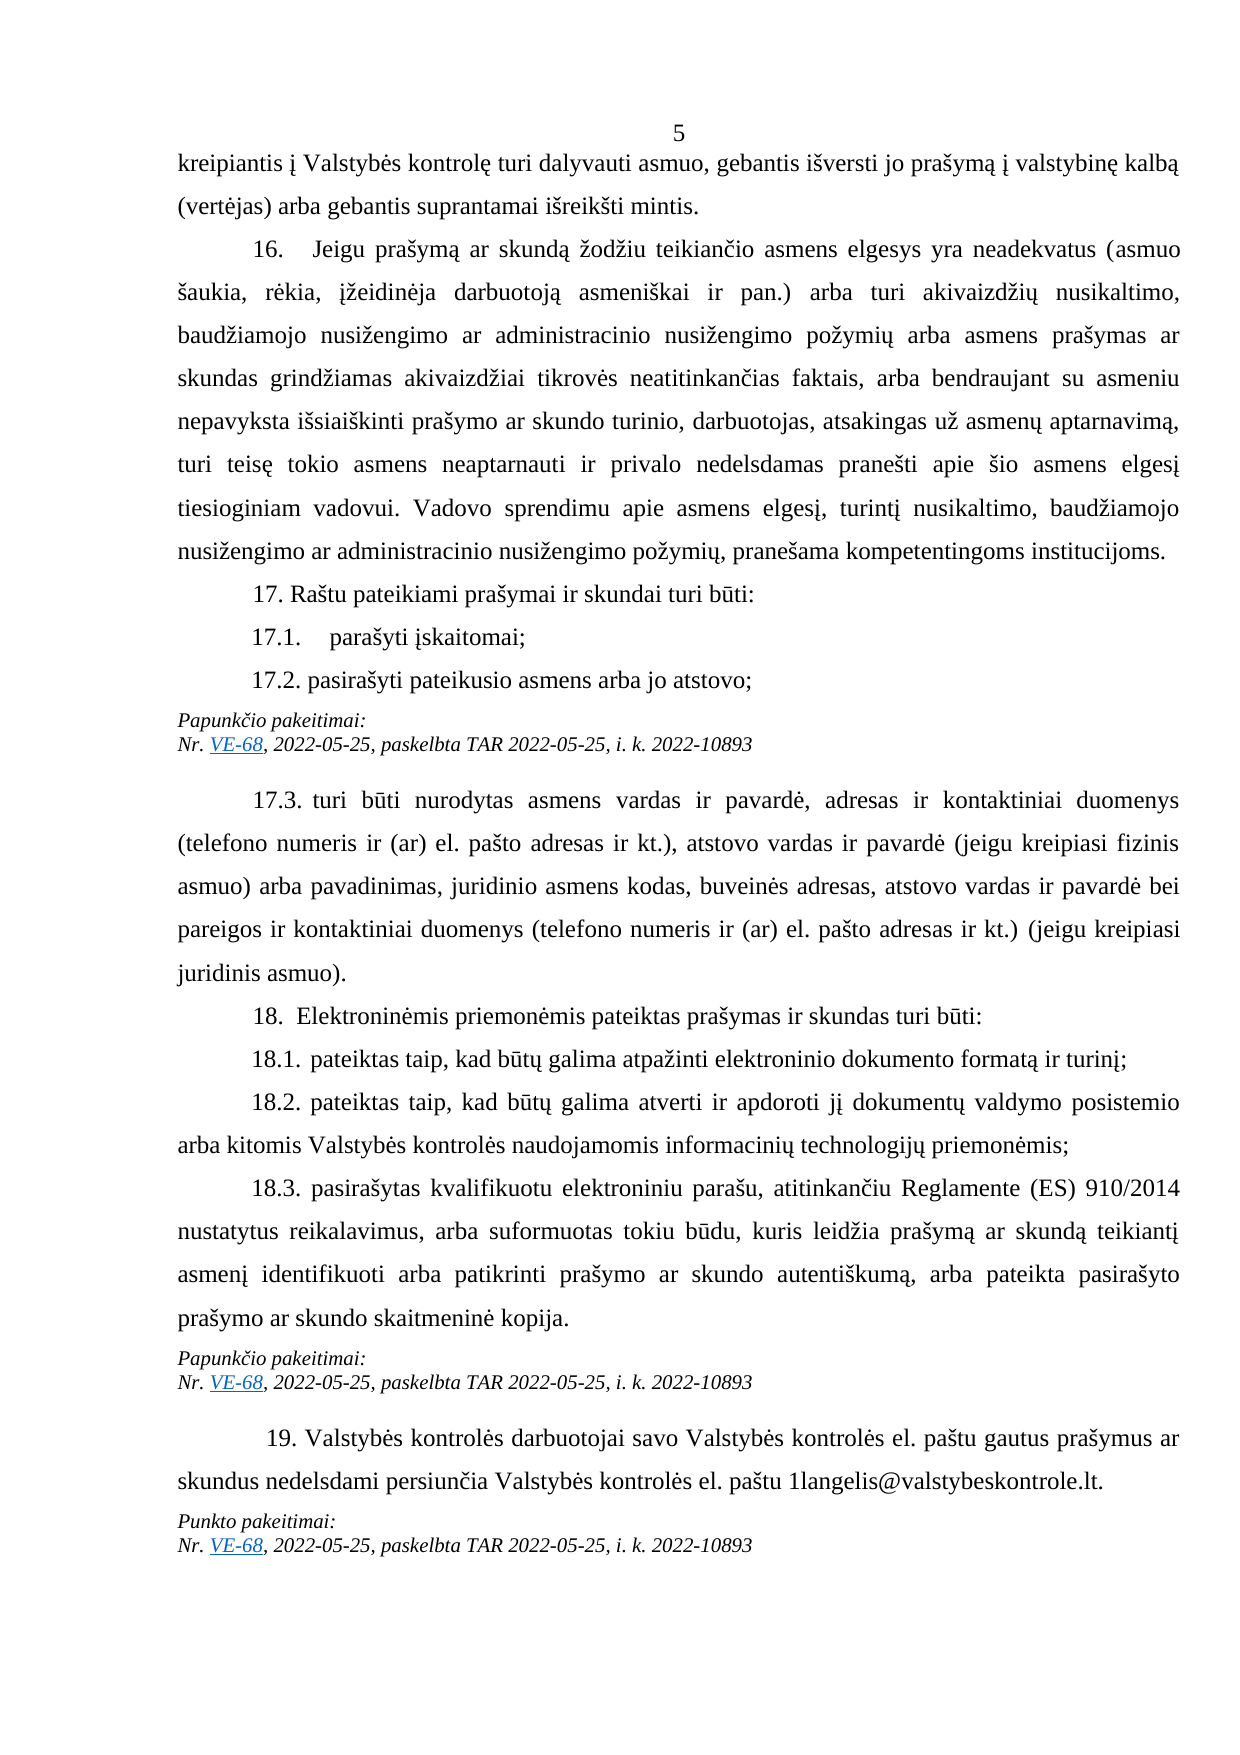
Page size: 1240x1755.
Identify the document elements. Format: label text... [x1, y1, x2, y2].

text 18.1. pateiktas taip, kad būtų galima atpažinti elektroninio dokumento formatą ir turinį; [177, 1044, 1181, 1073]
text Punkto pakeitimai: [177, 1509, 1181, 1533]
text 19. Valstybės kontrolės darbuotojai savo Valstybės kontrolės el. paštu gautus prašymus ar skundus nedelsdami persiunčia Valstybės kontrolės el. paštu 1langelis@valstybeskontrole.lt. [177, 1423, 1181, 1494]
text 17.2. pasirašyti pateikusio asmens arba jo atstovo; [177, 665, 1181, 694]
text Nr. VE-68, 2022-05-25, paskelbta TAR 2022-05-25, i. k. 2022-10893 [177, 1370, 1181, 1394]
text 17.3. turi būti nurodytas asmens vardas ir pavardė, adresas ir kontaktiniai duomenys (telefono numeris ir (ar) el. pašto adresas ir kt.), atstovo vardas ir pavardė (jeigu kreipiasi fizinis asmuo) arba pavadinimas, juridinio asmens kodas, buveinės adresas, atstovo vardas ir pavardė bei pareigos ir kontaktiniai duomenys (telefono numeris ir (ar) el. pašto adresas ir kt.) (jeigu kreipiasi juridinis asmuo). [177, 785, 1181, 986]
text kreipiantis į Valstybės kontrolę turi dalyvauti asmuo, gebantis išversti jo prašymą į valstybinę kalbą (vertėjas) arba gebantis suprantamai išreikšti mintis. [177, 148, 1181, 219]
text 18.2. pateiktas taip, kad būtų galima atverti ir apdoroti jį dokumentų valdymo posistemio arba kitomis Valstybės kontrolės naudojamomis informacinių technologijų priemonėmis; [177, 1087, 1181, 1159]
text Papunkčio pakeitimai: [177, 708, 1181, 732]
text Papunkčio pakeitimai: [177, 1346, 1181, 1370]
text Nr. VE-68, 2022-05-25, paskelbta TAR 2022-05-25, i. k. 2022-10893 [177, 732, 1181, 756]
text 18. Elektroninėmis priemonėmis pateiktas prašymas ir skundas turi būti: [252, 1001, 1181, 1029]
text 16. Jeigu prašymą ar skundą žodžiu teikiančio asmens elgesys yra neadekvatus (asmuo šaukia, rėkia, įžeidinėja darbuotoją asmeniškai ir pan.) arba turi akivaizdžių nusikaltimo, baudžiamojo nusižengimo ar administracinio nusižengimo požymių arba asmens prašymas ar skundas grindžiamas akivaizdžiai tikrovės neatitinkančias faktais, arba bendraujant su asmeniu nepavyksta išsiaiškinti prašymo ar skundo turinio, darbuotojas, atsakingas už asmenų aptarnavimą, turi teisę tokio asmens neaptarnauti ir privalo nedelsdamas pranešti apie šio asmens elgesį tiesioginiam vadovui. Vadovo sprendimu apie asmens elgesį, turintį nusikaltimo, baudžiamojo nusižengimo ar administracinio nusižengimo požymių, pranešama kompetentingoms institucijoms. [177, 234, 1181, 564]
text 18.3. pasirašytas kvalifikuotu elektroniniu parašu, atitinkančiu Reglamente (ES) 910/2014 nustatytus reikalavimus, arba suformuotas tokiu būdu, kuris leidžia prašymą ar skundą teikiantį asmenį identifikuoti arba patikrinti prašymo ar skundo autentiškumą, arba pateikta pasirašyto prašymo ar skundo skaitmeninė kopija. [177, 1173, 1181, 1331]
text Nr. VE-68, 2022-05-25, paskelbta TAR 2022-05-25, i. k. 2022-10893 [177, 1533, 1181, 1557]
text 17.1. parašyti įskaitomai; [251, 622, 1181, 651]
text 17. Raštu pateikiami prašymai ir skundai turi būti: [252, 579, 1181, 608]
